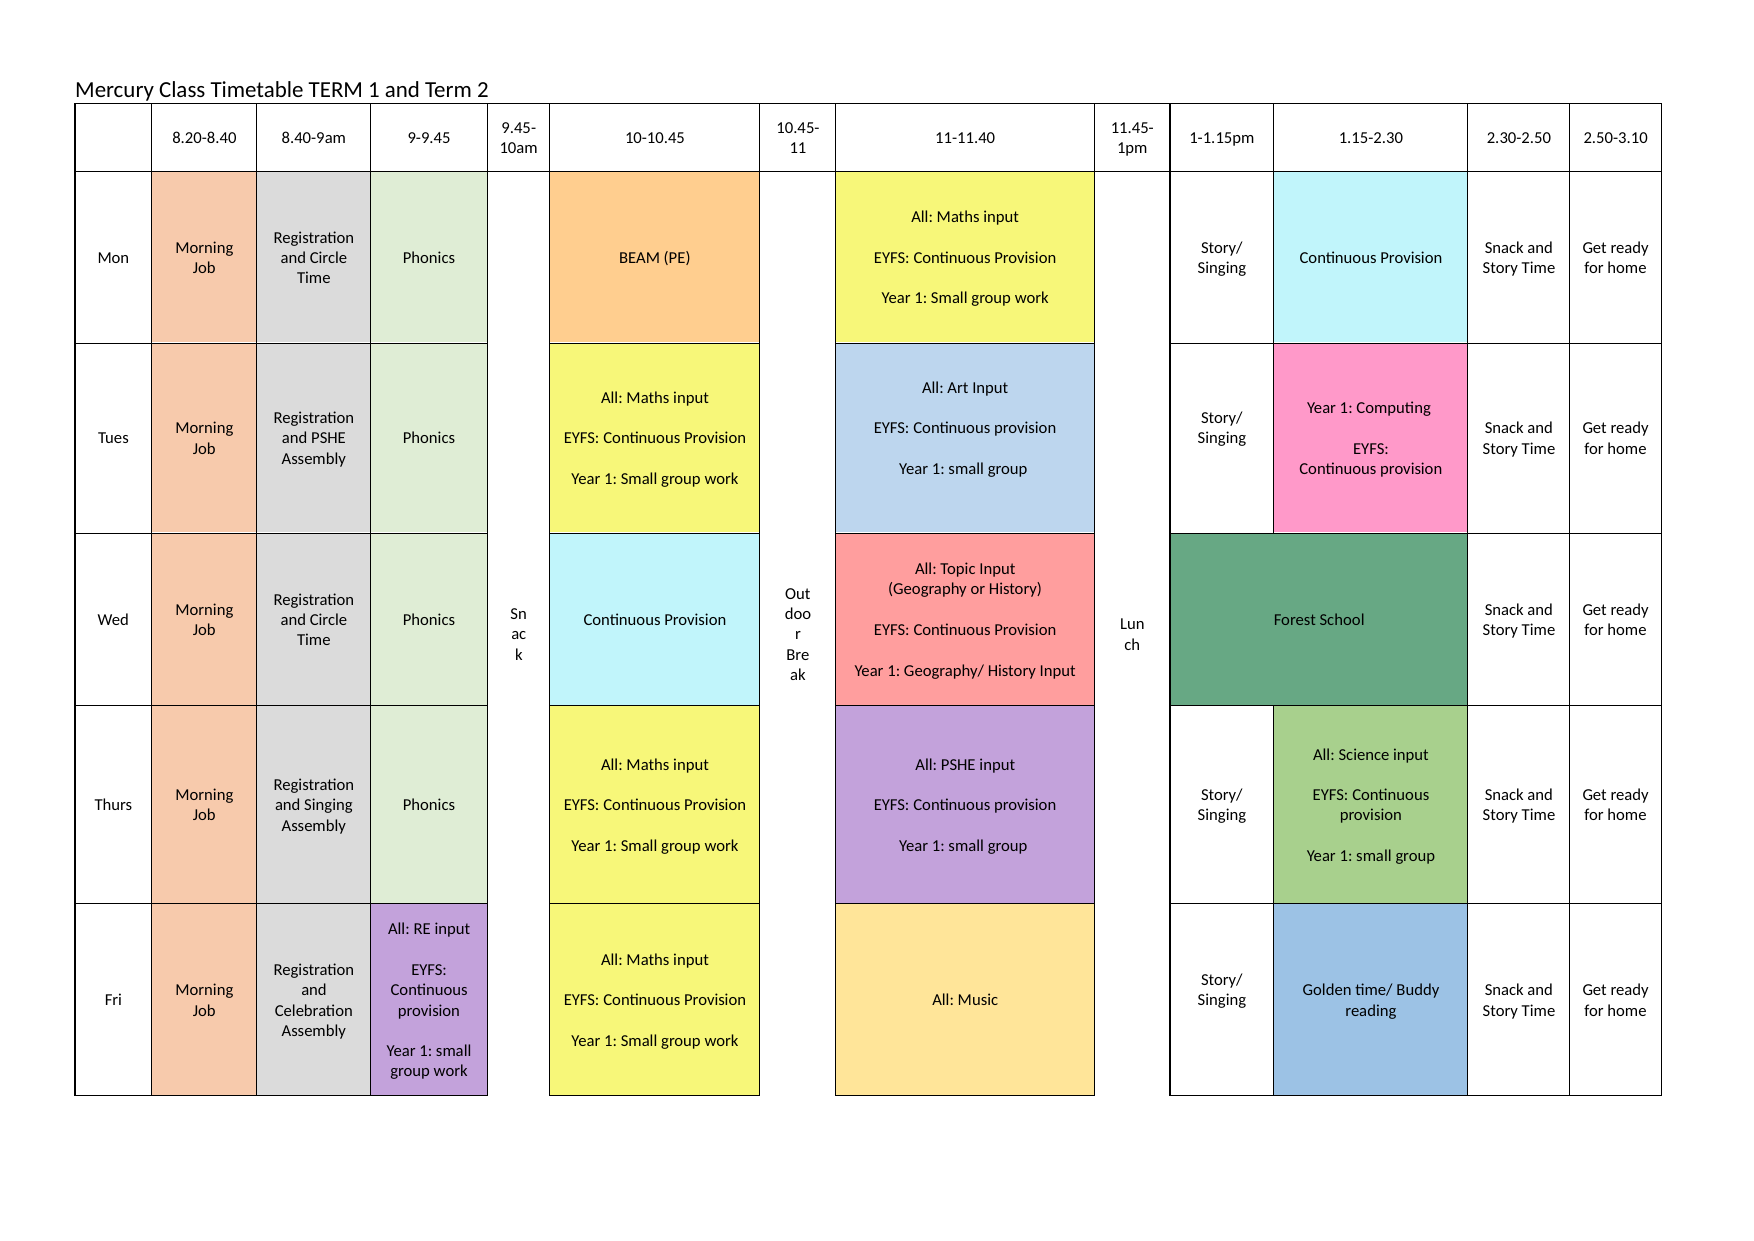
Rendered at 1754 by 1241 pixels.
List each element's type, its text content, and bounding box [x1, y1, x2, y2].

table_cell Outdoor Break [760, 172, 835, 1095]
table_cell Snack and Story Time [1468, 904, 1569, 1095]
table_cell All: Music [836, 904, 1094, 1095]
table_header 2.50-3.10 [1570, 104, 1661, 171]
table_cell Registration and Singing Assembly [257, 706, 370, 903]
table_cell Phonics [371, 172, 487, 342]
table_cell Morning Job [152, 534, 256, 705]
table_cell Phonics [371, 706, 487, 903]
table_header 8.20-8.40 [152, 104, 256, 171]
table_cell Tues [76, 344, 151, 532]
table_cell All: Science input EYFS: Continuous provision Year 1: small group [1274, 706, 1467, 903]
table_cell Get ready for home [1570, 344, 1661, 532]
table_cell Snack and Story Time [1468, 706, 1569, 903]
table_cell Year 1: Computing EYFS: Continuous provision [1274, 344, 1467, 532]
table_cell Continuous Provision [1274, 172, 1467, 342]
table_cell Continuous Provision [550, 534, 759, 705]
table_cell Story/ Singing [1171, 344, 1273, 532]
table_cell All: Maths input EYFS: Continuous Provision Year 1: Small group work [550, 706, 759, 903]
table_cell Morning Job [152, 172, 256, 342]
table_cell Snack [488, 172, 549, 1095]
table_cell All: RE input EYFS: Continuous provision Year 1: small group work [371, 904, 487, 1095]
table_cell BEAM (PE) [550, 172, 759, 342]
table_cell Phonics [371, 344, 487, 532]
table_cell Registration and PSHE Assembly [257, 344, 370, 532]
table_header 1.15-2.30 [1274, 104, 1467, 171]
table_header 11-11.40 [836, 104, 1094, 171]
table_cell All: Art Input EYFS: Continuous provision Year 1: small group [836, 344, 1094, 532]
table_cell Get ready for home [1570, 904, 1661, 1095]
table_cell All: PSHE input EYFS: Continuous provision Year 1: small group [836, 706, 1094, 903]
table_cell All: Maths input EYFS: Continuous Provision Year 1: Small group work [836, 172, 1094, 342]
table_cell Phonics [371, 534, 487, 705]
table_header 11.45-1pm [1095, 104, 1169, 171]
table_cell All: Maths input EYFS: Continuous Provision Year 1: Small group work [550, 904, 759, 1095]
table_cell Mon [76, 172, 151, 342]
table_cell Lunch [1095, 172, 1169, 1095]
table_cell Story/ Singing [1171, 904, 1273, 1095]
table_cell Get ready for home [1570, 172, 1661, 342]
table_cell Registration and Circle Time [257, 172, 370, 342]
table_cell Morning Job [152, 904, 256, 1095]
table_cell Story/ Singing [1171, 172, 1273, 342]
table_cell Fri [76, 904, 151, 1095]
table_header 2.30-2.50 [1468, 104, 1569, 171]
table_cell Snack and Story Time [1468, 344, 1569, 532]
table_cell Thurs [76, 706, 151, 903]
table_cell Morning Job [152, 706, 256, 903]
table_header 9-9.45 [371, 104, 487, 171]
table_cell Wed [76, 534, 151, 705]
table_header 9.45-10am [488, 104, 549, 171]
table_cell Get ready for home [1570, 706, 1661, 903]
table_header 1-1.15pm [1171, 104, 1273, 171]
table_cell Golden time/ Buddy reading [1274, 904, 1467, 1095]
table_cell Get ready for home [1570, 534, 1661, 705]
table_header 10-10.45 [550, 104, 759, 171]
table_header [76, 104, 151, 171]
table_cell Snack and Story Time [1468, 172, 1569, 342]
table_cell Story/ Singing [1171, 706, 1273, 903]
table_cell Forest School [1171, 534, 1467, 705]
table_header 10.45-11 [760, 104, 835, 171]
table_cell Registration and Celebration Assembly [257, 904, 370, 1095]
table_header 8.40-9am [257, 104, 370, 171]
table_cell Morning Job [152, 344, 256, 532]
table_cell All: Topic Input (Geography or History) EYFS: Continuous Provision Year 1: Geography/ History Input [836, 534, 1094, 705]
table_cell Snack and Story Time [1468, 534, 1569, 705]
table_cell Registration and Circle Time [257, 534, 370, 705]
table_cell All: Maths input EYFS: Continuous Provision Year 1: Small group work [550, 344, 759, 532]
